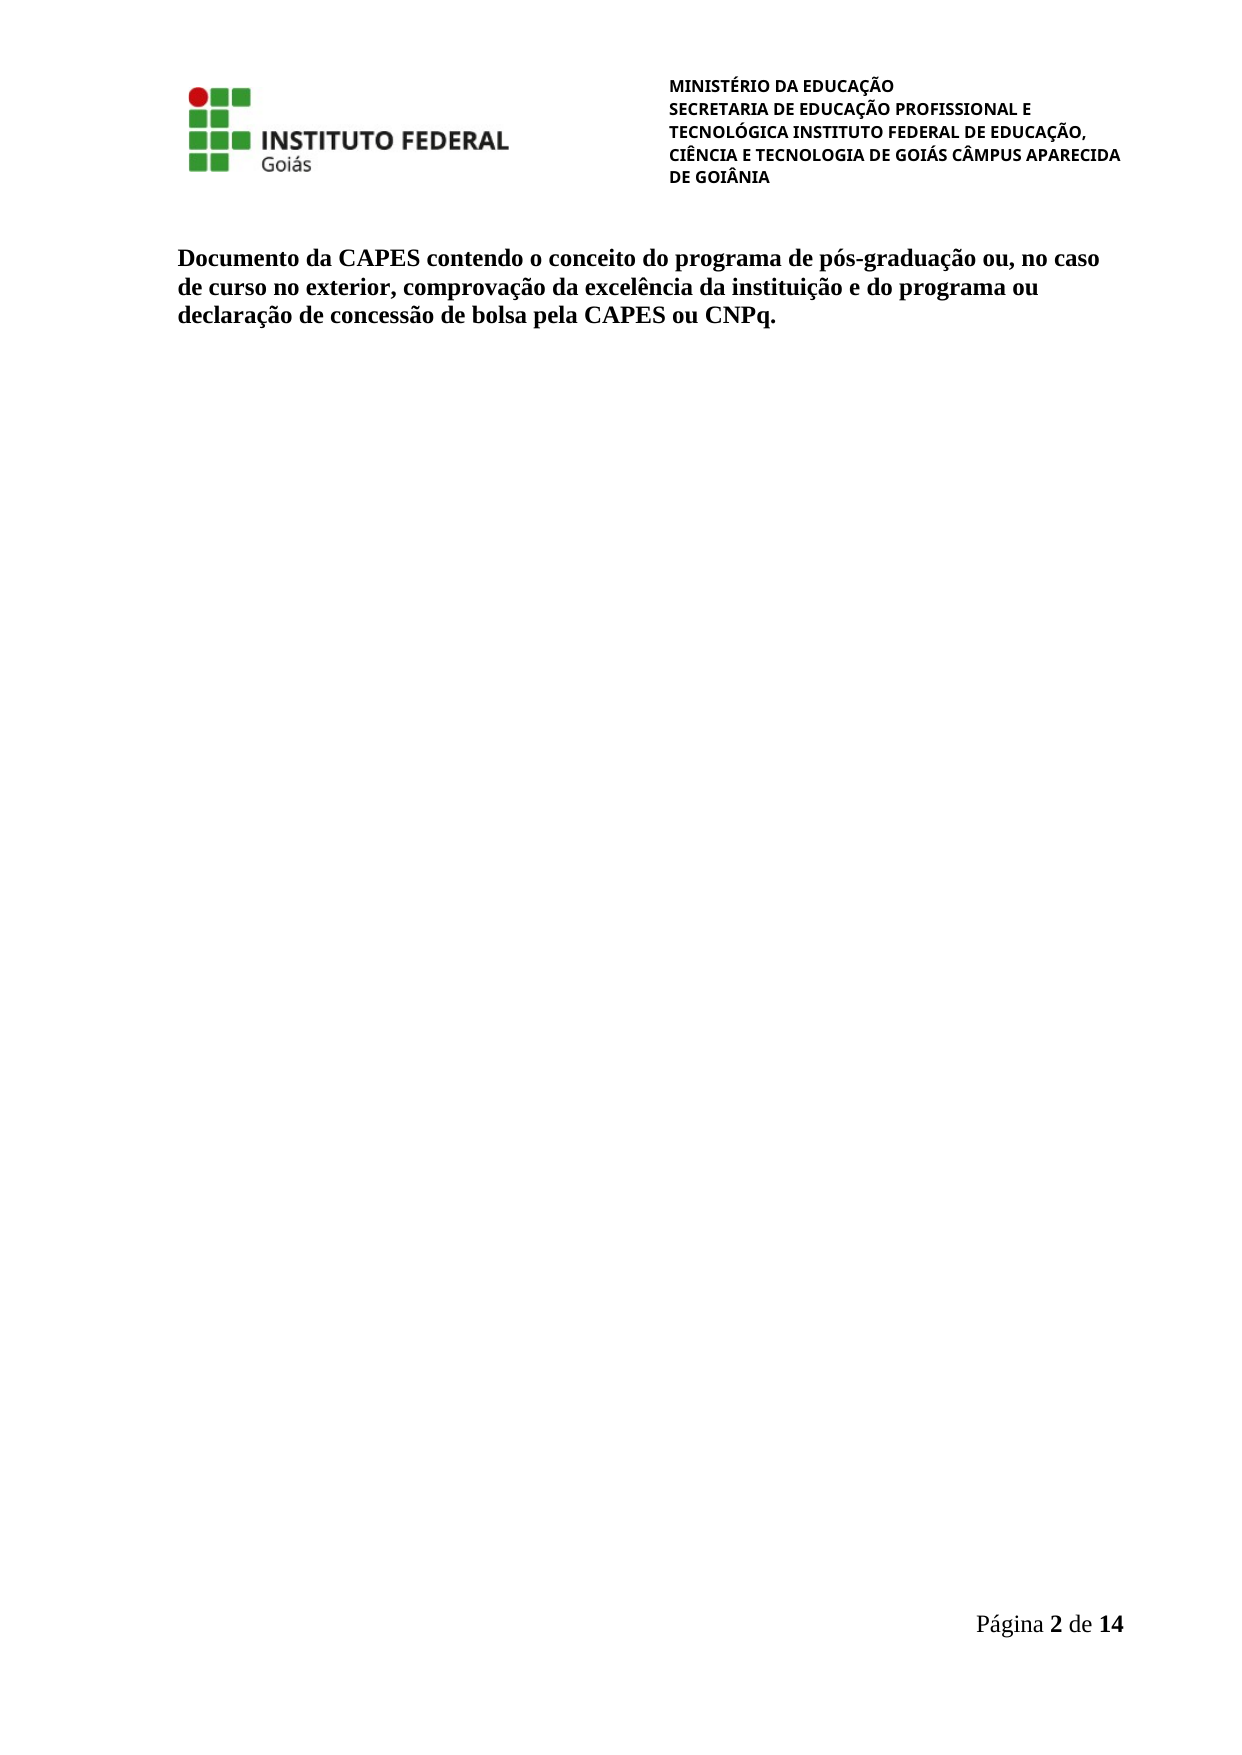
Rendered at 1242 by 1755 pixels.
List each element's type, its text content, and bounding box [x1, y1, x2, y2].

subtitle Documento da CAPES contendo o conceito do programa de pós-graduação ou, no caso de curso no exterior, comprovação da excelência da instituição e do programa ou declaração de concessão de bolsa pela CAPES ou CNPq. [177, 243, 1123, 329]
